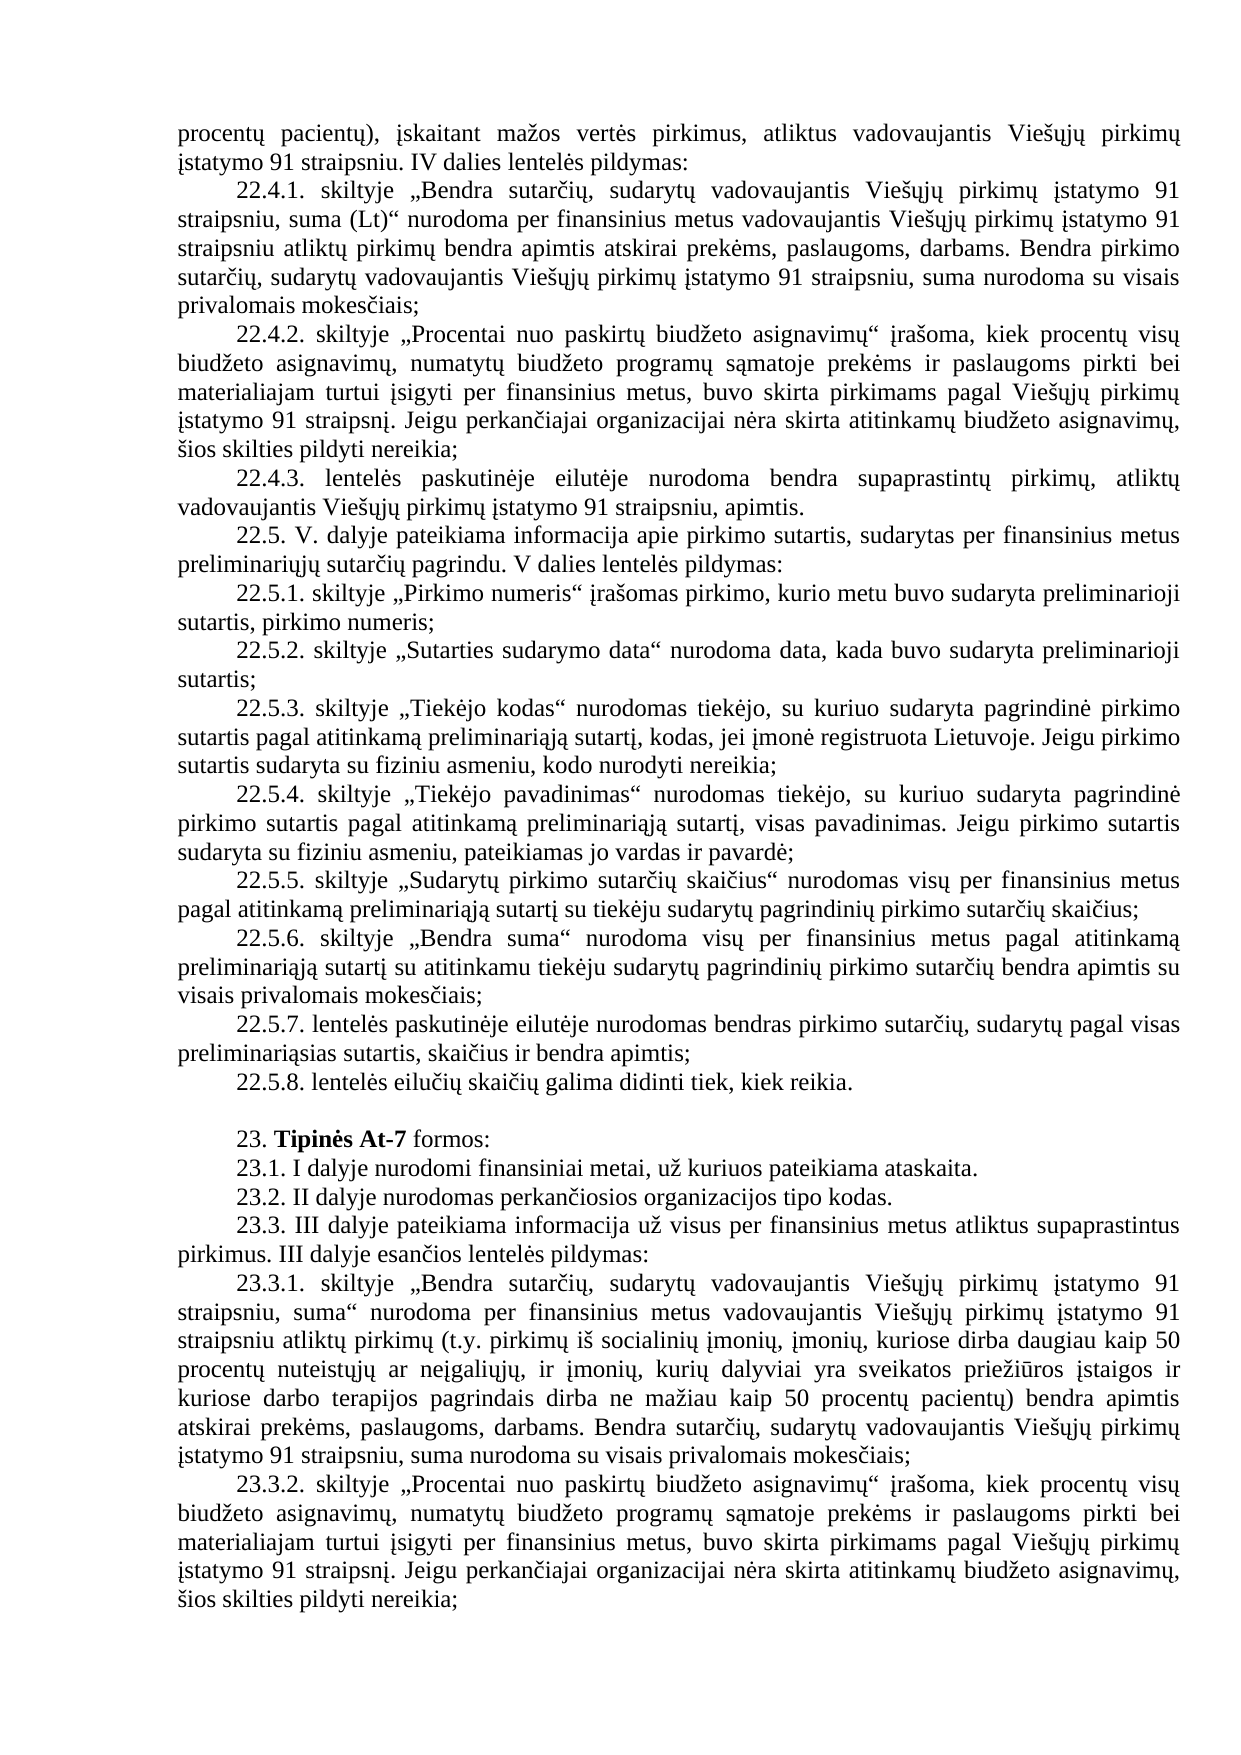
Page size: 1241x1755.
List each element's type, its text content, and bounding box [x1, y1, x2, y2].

text 23.2. II dalyje nurodomas perkančiosios organizacijos tipo kodas. [177, 1182, 1181, 1211]
text 22.5.5. skiltyje „Sudarytų pirkimo sutarčių skaičius“ nurodomas visų per finansinius metus pagal atitinkamą preliminariąją sutartį su tiekėju sudarytų pagrindinių pirkimo sutarčių skaičius; [177, 866, 1181, 923]
text 22.5.3. skiltyje „Tiekėjo kodas“ nurodomas tiekėjo, su kuriuo sudaryta pagrindinė pirkimo sutartis pagal atitinkamą preliminariąją sutartį, kodas, jei įmonė registruota Lietuvoje. Jeigu pirkimo sutartis sudaryta su fiziniu asmeniu, kodo nurodyti nereikia; [177, 693, 1181, 779]
text 22.5.6. skiltyje „Bendra suma“ nurodoma visų per finansinius metus pagal atitinkamą preliminariąją sutartį su atitinkamu tiekėju sudarytų pagrindinių pirkimo sutarčių bendra apimtis su visais privalomais mokesčiais; [177, 923, 1181, 1009]
text 22.5. V. dalyje pateikiama informacija apie pirkimo sutartis, sudarytas per finansinius metus preliminariųjų sutarčių pagrindu. V dalies lentelės pildymas: [177, 521, 1181, 578]
text 23.3. III dalyje pateikiama informacija už visus per finansinius metus atliktus supaprastintus pirkimus. III dalyje esančios lentelės pildymas: [177, 1211, 1181, 1268]
text 22.5.7. lentelės paskutinėje eilutėje nurodomas bendras pirkimo sutarčių, sudarytų pagal visas preliminariąsias sutartis, skaičius ir bendra apimtis; [177, 1009, 1181, 1067]
text 22.5.1. skiltyje „Pirkimo numeris“ įrašomas pirkimo, kurio metu buvo sudaryta preliminarioji sutartis, pirkimo numeris; [177, 578, 1181, 636]
text 22.5.4. skiltyje „Tiekėjo pavadinimas“ nurodomas tiekėjo, su kuriuo sudaryta pagrindinė pirkimo sutartis pagal atitinkamą preliminariąją sutartį, visas pavadinimas. Jeigu pirkimo sutartis sudaryta su fiziniu asmeniu, pateikiamas jo vardas ir pavardė; [177, 779, 1181, 866]
text 22.4.2. skiltyje „Procentai nuo paskirtų biudžeto asignavimų“ įrašoma, kiek procentų visų biudžeto asignavimų, numatytų biudžeto programų sąmatoje prekėms ir paslaugoms pirkti bei materialiajam turtui įsigyti per finansinius metus, buvo skirta pirkimams pagal Viešųjų pirkimų įstatymo 91 straipsnį. Jeigu perkančiajai organizacijai nėra skirta atitinkamų biudžeto asignavimų, šios skilties pildyti nereikia; [177, 319, 1181, 463]
text 23.3.2. skiltyje „Procentai nuo paskirtų biudžeto asignavimų“ įrašoma, kiek procentų visų biudžeto asignavimų, numatytų biudžeto programų sąmatoje prekėms ir paslaugoms pirkti bei materialiajam turtui įsigyti per finansinius metus, buvo skirta pirkimams pagal Viešųjų pirkimų įstatymo 91 straipsnį. Jeigu perkančiajai organizacijai nėra skirta atitinkamų biudžeto asignavimų, šios skilties pildyti nereikia; [177, 1469, 1181, 1613]
text 22.5.2. skiltyje „Sutarties sudarymo data“ nurodoma data, kada buvo sudaryta preliminarioji sutartis; [177, 636, 1181, 693]
text 22.4.1. skiltyje „Bendra sutarčių, sudarytų vadovaujantis Viešųjų pirkimų įstatymo 91 straipsniu, suma (Lt)“ nurodoma per finansinius metus vadovaujantis Viešųjų pirkimų įstatymo 91 straipsniu atliktų pirkimų bendra apimtis atskirai prekėms, paslaugoms, darbams. Bendra pirkimo sutarčių, sudarytų vadovaujantis Viešųjų pirkimų įstatymo 91 straipsniu, suma nurodoma su visais privalomais mokesčiais; [177, 176, 1181, 319]
text 22.4.3. lentelės paskutinėje eilutėje nurodoma bendra supaprastintų pirkimų, atliktų vadovaujantis Viešųjų pirkimų įstatymo 91 straipsniu, apimtis. [177, 463, 1181, 521]
text 23.3.1. skiltyje „Bendra sutarčių, sudarytų vadovaujantis Viešųjų pirkimų įstatymo 91 straipsniu, suma“ nurodoma per finansinius metus vadovaujantis Viešųjų pirkimų įstatymo 91 straipsniu atliktų pirkimų (t.y. pirkimų iš socialinių įmonių, įmonių, kuriose dirba daugiau kaip 50 procentų nuteistųjų ar neįgaliųjų, ir įmonių, kurių dalyviai yra sveikatos priežiūros įstaigos ir kuriose darbo terapijos pagrindais dirba ne mažiau kaip 50 procentų pacientų) bendra apimtis atskirai prekėms, paslaugoms, darbams. Bendra sutarčių, sudarytų vadovaujantis Viešųjų pirkimų įstatymo 91 straipsniu, suma nurodoma su visais privalomais mokesčiais; [177, 1268, 1181, 1469]
text 23.1. I dalyje nurodomi finansiniai metai, už kuriuos pateikiama ataskaita. [177, 1153, 1181, 1182]
text procentų pacientų), įskaitant mažos vertės pirkimus, atliktus vadovaujantis Viešųjų pirkimų įstatymo 91 straipsniu. IV dalies lentelės pildymas: [177, 118, 1181, 176]
text 22.5.8. lentelės eilučių skaičių galima didinti tiek, kiek reikia. [177, 1067, 1181, 1096]
text 23. Tipinės At-7 formos: [177, 1124, 1181, 1153]
